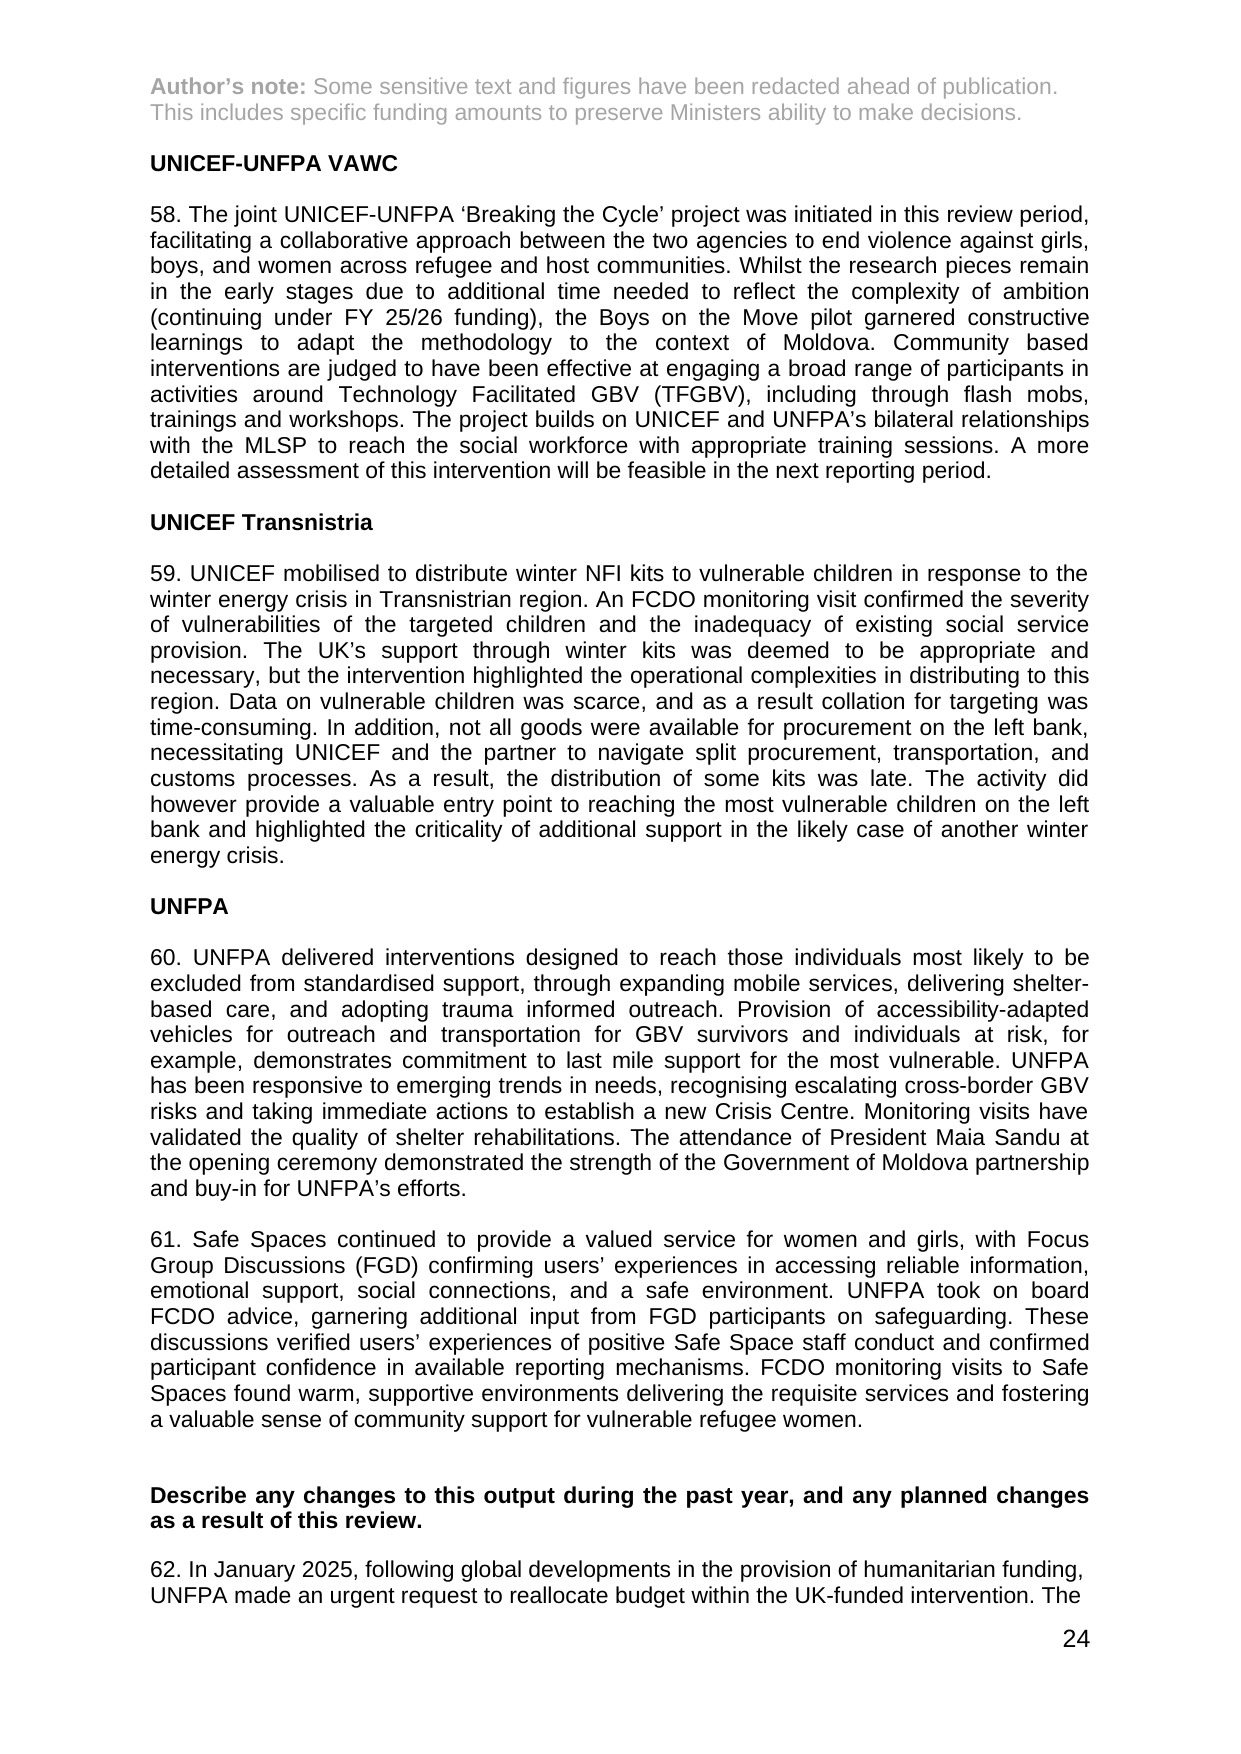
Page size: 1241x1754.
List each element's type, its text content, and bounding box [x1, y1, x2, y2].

text 60. UNFPA delivered interventions designed to reach those individuals most likely to be excluded from standardised support, through expanding mobile services, delivering shelter-based care, and adopting trauma informed outreach. Provision of accessibility-adapted vehicles for outreach and transportation for GBV survivors and individuals at risk, for example, demonstrates commitment to last mile support for the most vulnerable. UNFPA has been responsive to emerging trends in needs, recognising escalating cross-border GBV risks and taking immediate actions to establish a new Crisis Centre. Monitoring visits have validated the quality of shelter rehabilitations. The attendance of President Maia Sandu at the opening ceremony demonstrated the strength of the Government of Moldova partnership and buy-in for UNFPA’s efforts. [150, 945, 1090, 1201]
text UNICEF-UNFPA VAWC [150, 151, 1090, 176]
text Describe any changes to this output during the past year, and any planned changes as a result of this review. [150, 1482, 1090, 1534]
text UNICEF Transnistria [150, 509, 1090, 535]
text 58. The joint UNICEF-UNFPA ‘Breaking the Cycle’ project was initiated in this review period, facilitating a collaborative approach between the two agencies to end violence against girls, boys, and women across refugee and host communities. Whilst the research pieces remain in the early stages due to additional time needed to reflect the complexity of ambition (continuing under FY 25/26 funding), the Boys on the Move pilot garnered constructive learnings to adapt the methodology to the context of Moldova. Community based interventions are judged to have been effective at engaging a broad range of participants in activities around Technology Facilitated GBV (TFGBV), including through flash mobs, trainings and workshops. The project builds on UNICEF and UNFPA’s bilateral relationships with the MLSP to reach the social workforce with appropriate training sessions. A more detailed assessment of this intervention will be feasible in the next reporting period. [150, 176, 1090, 484]
text 59. UNICEF mobilised to distribute winter NFI kits to vulnerable children in response to the winter energy crisis in Transnistrian region. An FCDO monitoring visit confirmed the severity of vulnerabilities of the targeted children and the inadequacy of existing social service provision. The UK’s support through winter kits was deemed to be appropriate and necessary, but the intervention highlighted the operational complexities in distributing to this region. Data on vulnerable children was scarce, and as a result collation for targeting was time-consuming. In addition, not all goods were available for procurement on the left bank, necessitating UNICEF and the partner to navigate split procurement, transportation, and customs processes. As a result, the distribution of some kits was late. The activity did however provide a valuable entry point to reaching the most vulnerable children on the left bank and highlighted the criticality of additional support in the likely case of another winter energy crisis. [150, 561, 1090, 868]
text UNFPA [150, 868, 1090, 919]
text 62. In January 2025, following global developments in the provision of humanitarian funding, UNFPA made an urgent request to reallocate budget within the UK-funded intervention. The [150, 1557, 1090, 1608]
text 61. Safe Spaces continued to provide a valued service for women and girls, with Focus Group Discussions (FGD) confirming users’ experiences in accessing reliable information, emotional support, social connections, and a safe environment. UNFPA took on board FCDO advice, garnering additional input from FGD participants on safeguarding. These discussions verified users’ experiences of positive Safe Space staff conduct and confirmed participant confidence in available reporting mechanisms. FCDO monitoring visits to Safe Spaces found warm, supportive environments delivering the requisite services and fostering a valuable sense of community support for vulnerable refugee women. [150, 1201, 1090, 1432]
